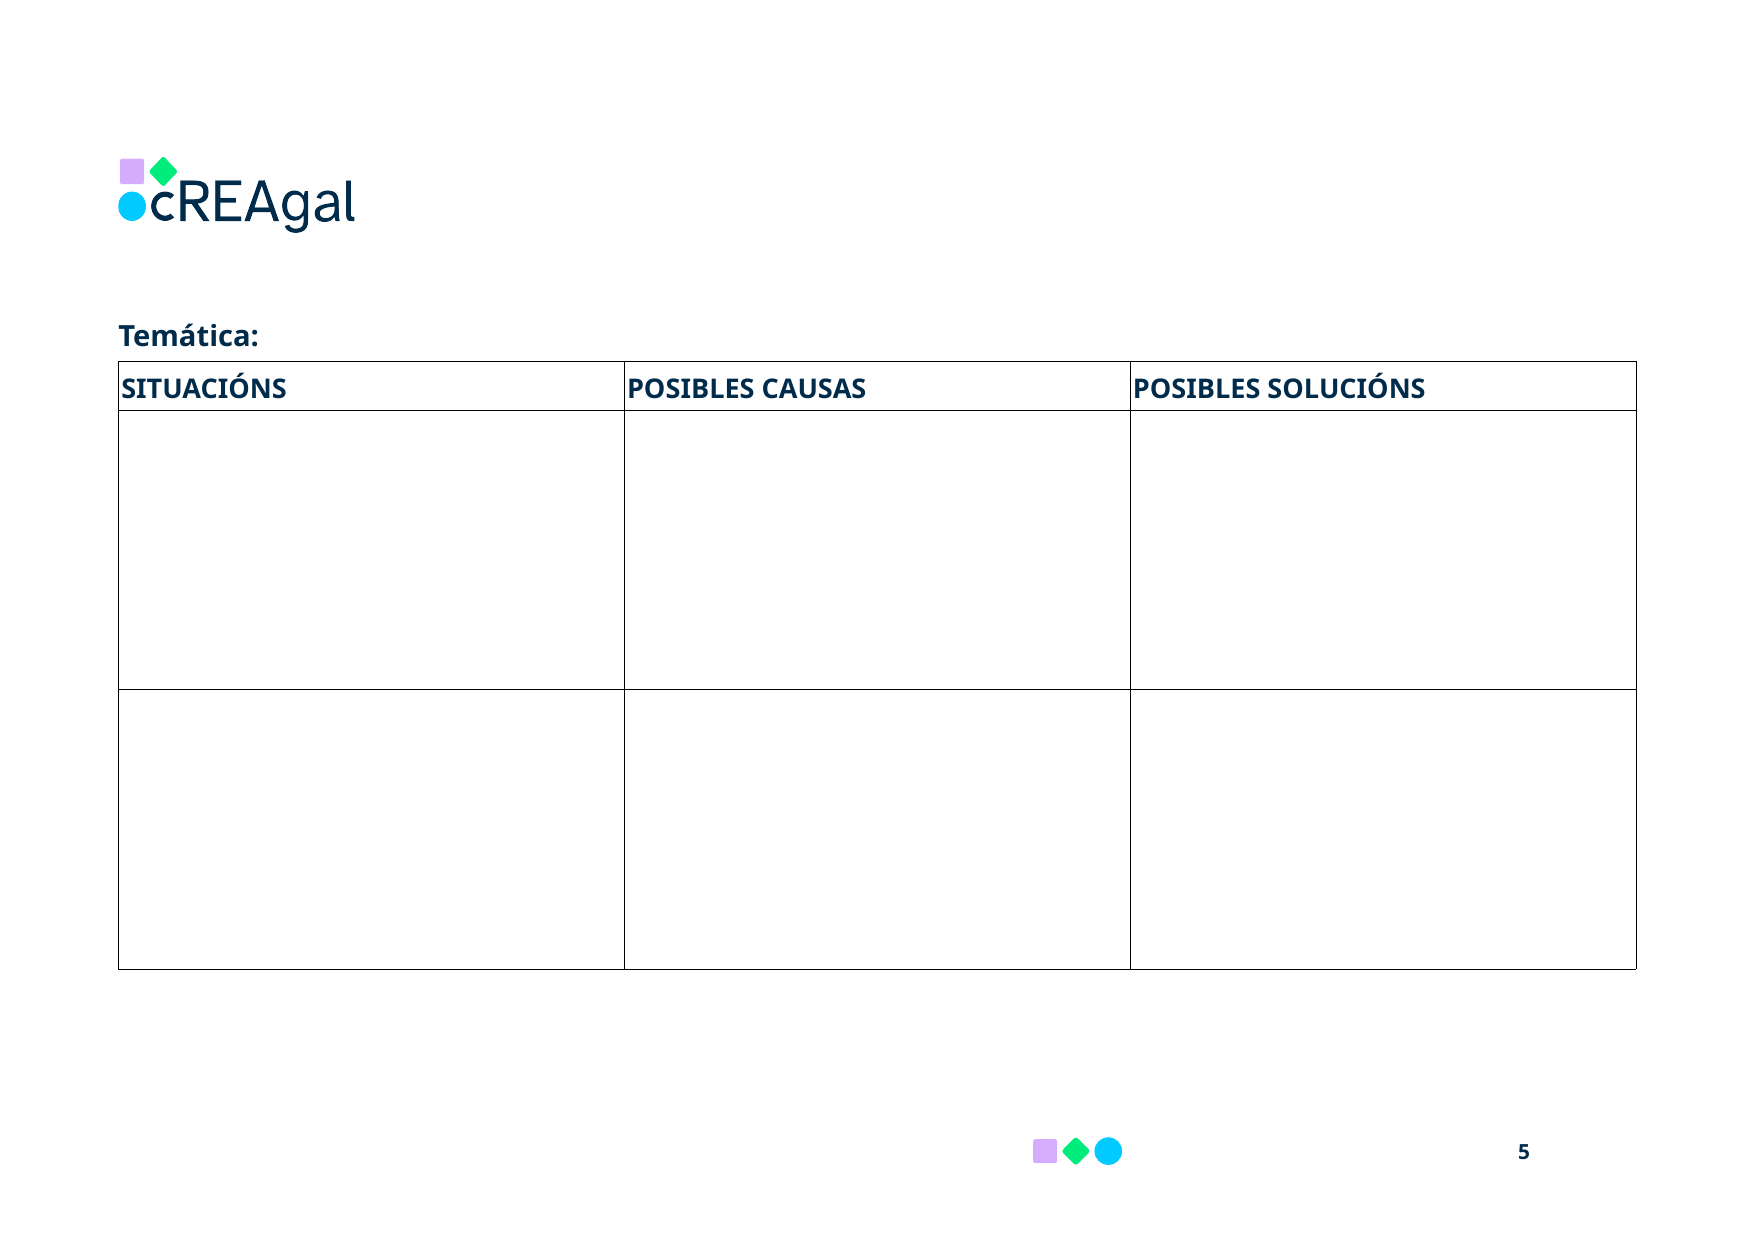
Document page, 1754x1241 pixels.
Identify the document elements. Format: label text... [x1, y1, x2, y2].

picture [118, 157, 355, 233]
table_cell [1131, 690, 1636, 969]
table_header SITUACIÓNS [119, 362, 624, 410]
table_header POSIBLES SOLUCIÓNS [1131, 362, 1636, 410]
table_header POSIBLES CAUSAS [625, 362, 1130, 410]
table_cell [625, 690, 1130, 969]
table_cell [119, 411, 624, 689]
subtitle Temática: [118, 315, 1636, 355]
table_cell [119, 690, 624, 969]
table_cell [625, 411, 1130, 689]
table_cell [1131, 411, 1636, 689]
